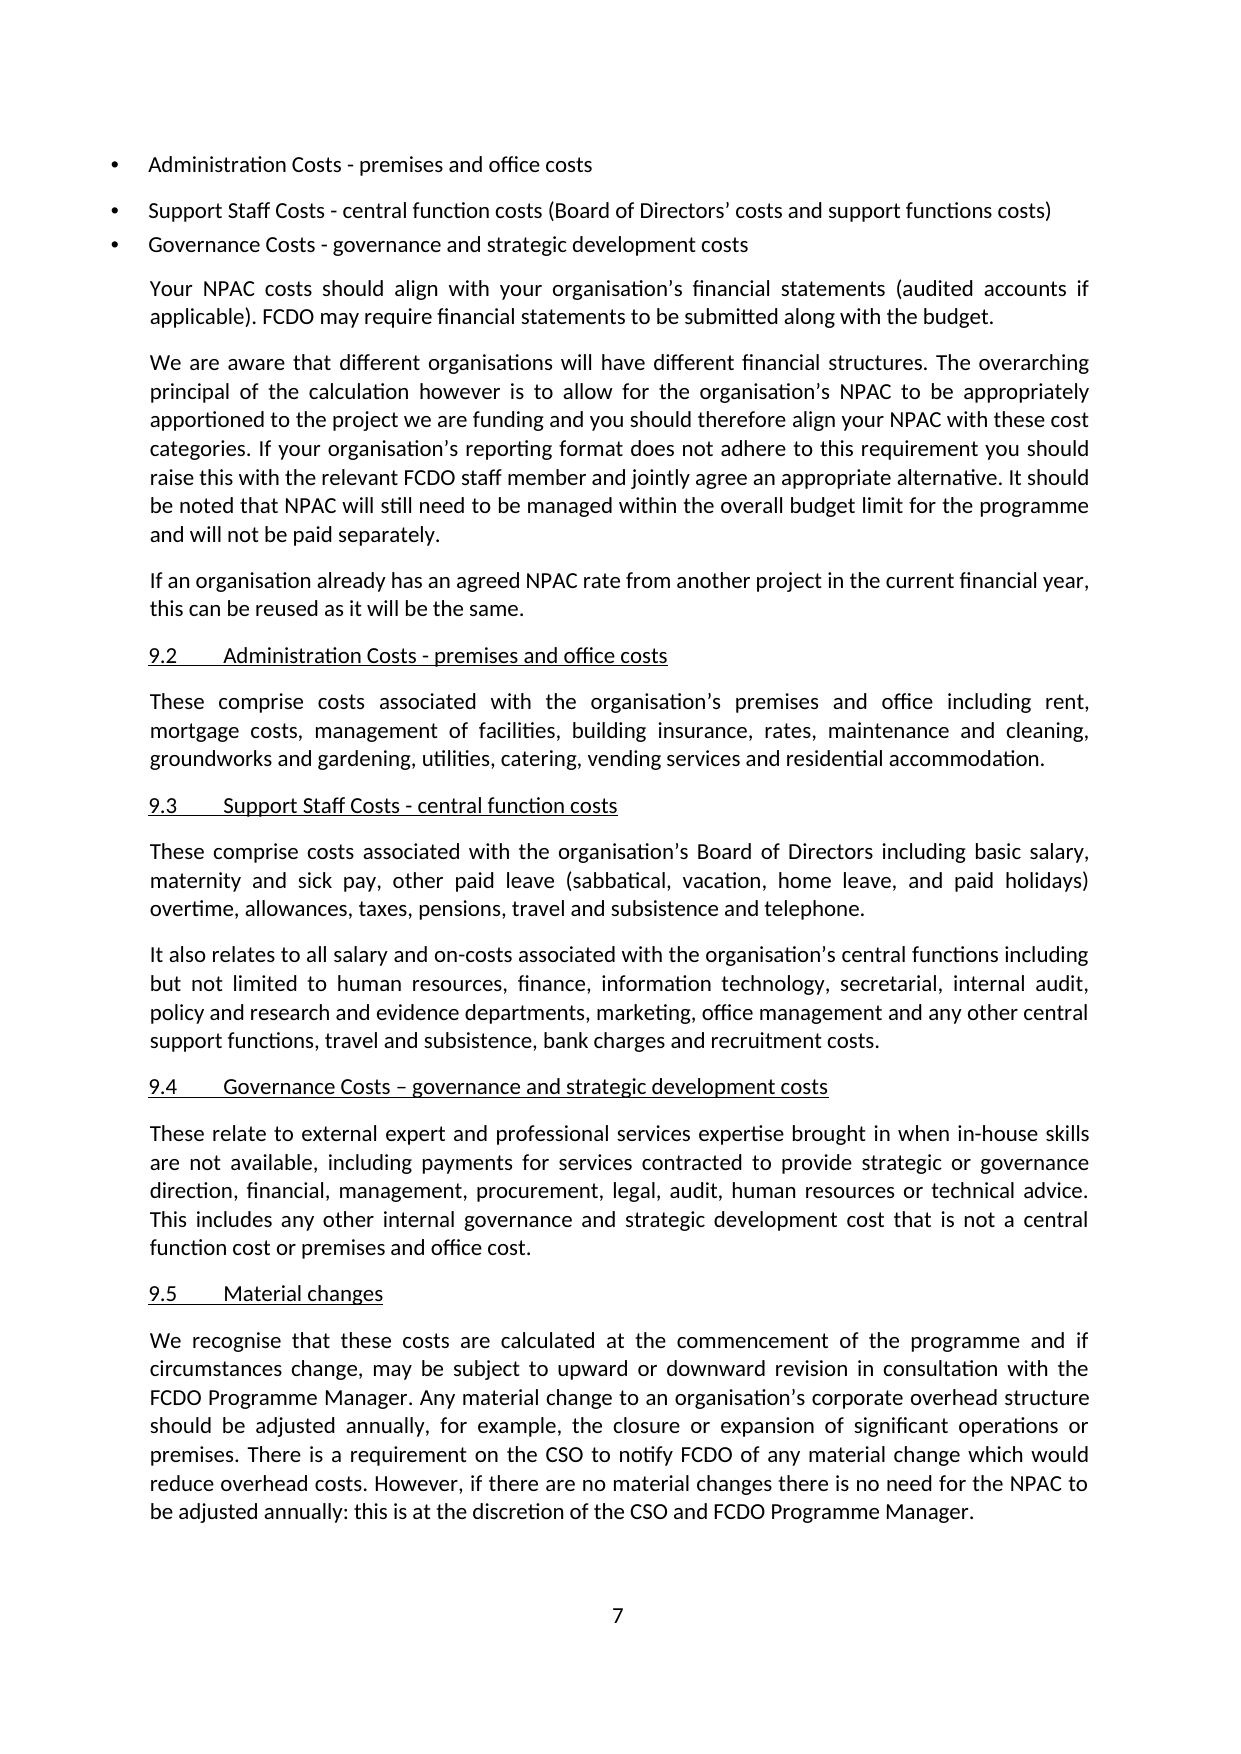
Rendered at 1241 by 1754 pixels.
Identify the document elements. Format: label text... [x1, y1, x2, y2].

text We are aware that different organisations will have different financial structures. The overarching principal of the calculation however is to allow for the organisation’s NPAC to be appropriately apportioned to the project we are funding and you should therefore align your NPAC with these cost categories. If your organisation’s reporting format does not adhere to this requirement you should raise this with the relevant FCDO staff member and jointly agree an appropriate alternative. It should be noted that NPAC will still need to be managed within the overall budget limit for the programme and will not be paid separately. [149, 348, 1091, 548]
list Support Staff Costs - central function costs (Board of Directors’ costs and support functions costs) [111, 196, 1091, 224]
subtitle Support Staff Costs - central function costs [148, 791, 1091, 819]
list Administration Costs - premises and office costs [111, 150, 1091, 178]
subtitle Administration Costs - premises and office costs [148, 641, 1091, 669]
subtitle Governance Costs – governance and strategic development costs [148, 1072, 1091, 1101]
text We recognise that these costs are calculated at the commencement of the programme and if circumstances change, may be subject to upward or downward revision in consultation with the FCDO Programme Manager. Any material change to an organisation’s corporate overhead structure should be adjusted annually, for example, the closure or expansion of significant operations or premises. There is a requirement on the CSO to notify FCDO of any material change which would reduce overhead costs. However, if there are no material changes there is no need for the NPAC to be adjusted annually: this is at the discretion of the CSO and FCDO Programme Manager. [149, 1326, 1091, 1525]
text These comprise costs associated with the organisation’s Board of Directors including basic salary, maternity and sick pay, other paid leave (sabbatical, vacation, home leave, and paid holidays) overtime, allowances, taxes, pensions, travel and subsistence and telephone. [149, 837, 1091, 922]
text Your NPAC costs should align with your organisation’s financial statements (audited accounts if applicable). FCDO may require financial statements to be submitted along with the budget. [149, 274, 1091, 330]
text If an organisation already has an agreed NPAC rate from another project in the current financial year, this can be reused as it will be the same. [149, 566, 1091, 623]
subtitle Material changes [148, 1279, 1091, 1307]
list Governance Costs - governance and strategic development costs [111, 230, 1091, 258]
text These relate to external expert and professional services expertise brought in when in-house skills are not available, including payments for services contracted to provide strategic or governance direction, financial, management, procurement, legal, audit, human resources or technical advice. This includes any other internal governance and strategic development cost that is not a central function cost or premises and office cost. [149, 1119, 1091, 1261]
text These comprise costs associated with the organisation’s premises and office including rent, mortgage costs, management of facilities, building insurance, rates, maintenance and cleaning, groundworks and gardening, utilities, catering, vending services and residential accommodation. [149, 687, 1091, 772]
text It also relates to all salary and on-costs associated with the organisation’s central functions including but not limited to human resources, finance, information technology, secretarial, internal audit, policy and research and evidence departments, marketing, office management and any other central support functions, travel and subsistence, bank charges and recruitment costs. [149, 941, 1091, 1054]
